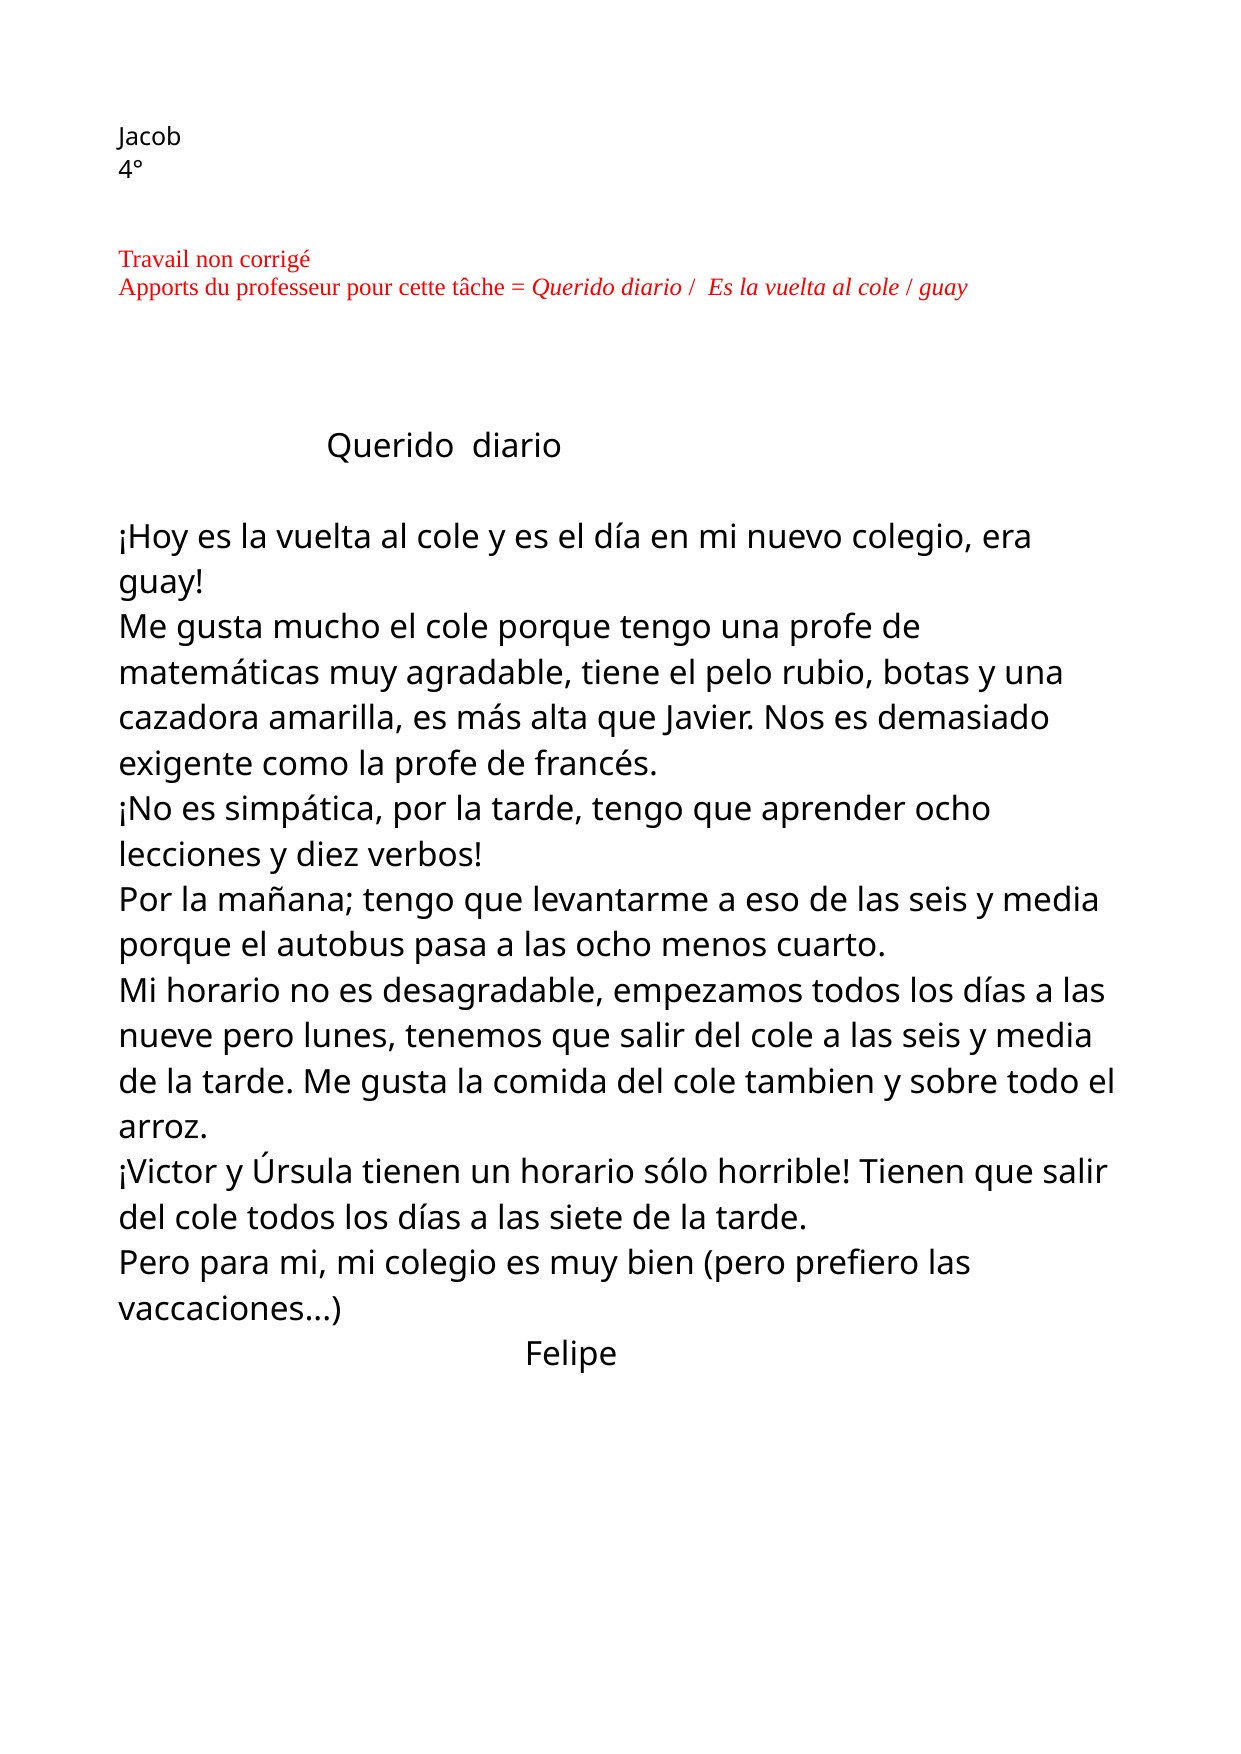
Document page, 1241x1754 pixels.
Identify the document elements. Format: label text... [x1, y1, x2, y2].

text ¡Victor y Úrsula tienen un horario sólo horrible! Tienen que salir del cole todos los días a las siete de la tarde. [118, 1148, 1122, 1239]
text 4° [118, 152, 1122, 186]
text Me gusta mucho el cole porque tengo una profe de matemáticas muy agradable, tiene el pelo rubio, botas y una cazadora amarilla, es más alta que Javier. Nos es demasiado exigente como la profe de francés. [118, 603, 1122, 785]
text Travail non corrigé [118, 244, 1122, 272]
text Apports du professeur pour cette tâche = Querido diario / Es la vuelta al cole / guay [118, 272, 1122, 301]
text Querido diario [118, 422, 1122, 467]
text Felipe [118, 1330, 1122, 1375]
text ¡Hoy es la vuelta al cole y es el día en mi nuevo colegio, era guay! [118, 512, 1122, 603]
text ¡No es simpática, por la tarde, tengo que aprender ocho lecciones y diez verbos! [118, 785, 1122, 876]
text Jacob [118, 118, 1122, 152]
text Mi horario no es desagradable, empezamos todos los días a las nueve pero lunes, tenemos que salir del cole a las seis y media de la tarde. Me gusta la comida del cole tambien y sobre todo el arroz. [118, 967, 1122, 1148]
text Pero para mi, mi colegio es muy bien (pero prefiero las vaccaciones...) [118, 1239, 1122, 1330]
text Por la mañana; tengo que levantarme a eso de las seis y media porque el autobus pasa a las ocho menos cuarto. [118, 876, 1122, 967]
